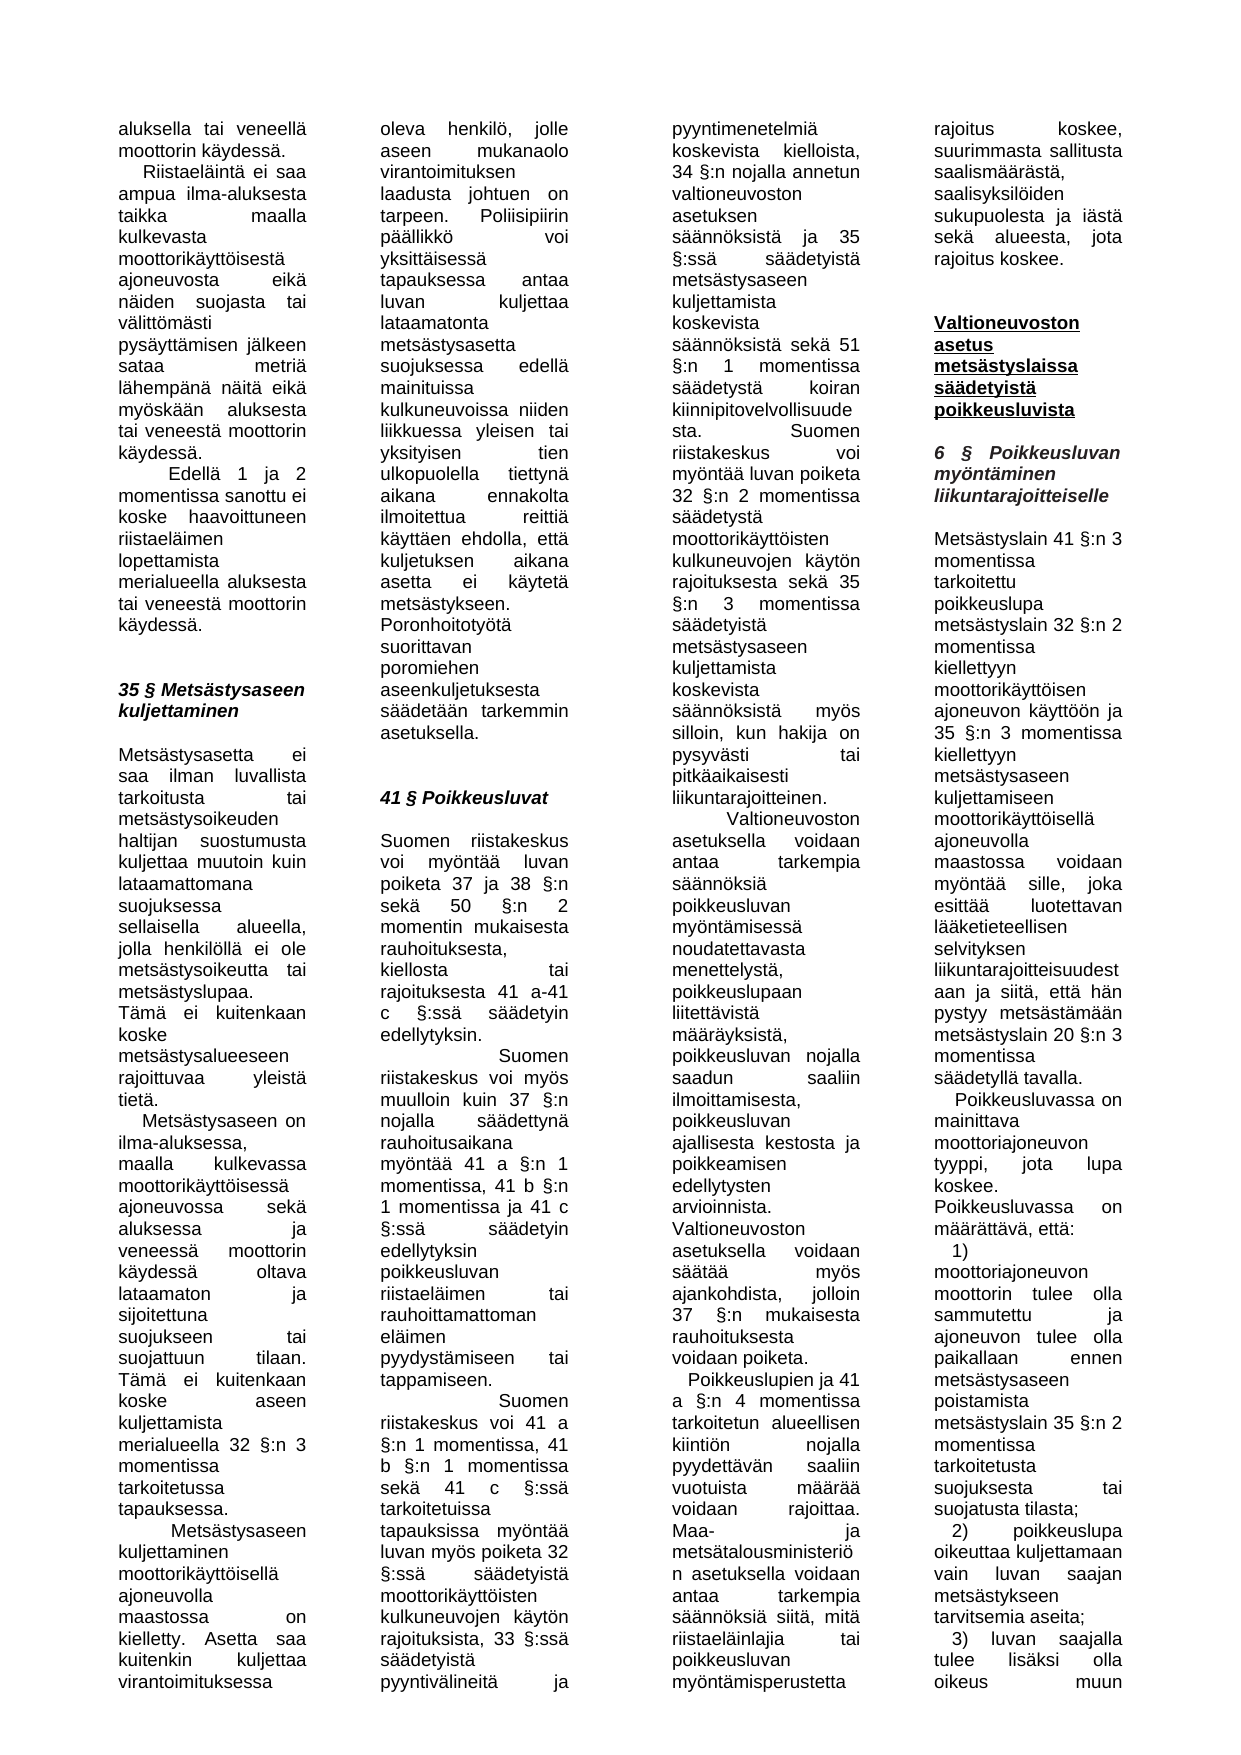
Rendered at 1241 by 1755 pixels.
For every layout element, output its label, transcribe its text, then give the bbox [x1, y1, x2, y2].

text aluksella tai veneellä moottorin käydessä. [118, 118, 306, 161]
text pyyntimenetelmiä koskevista kielloista, 34 §:n nojalla annetun valtioneuvoston asetuksen säännöksistä ja 35 §:ssä säädetyistä metsästysaseen kuljettamista koskevista säännöksistä sekä 51 §:n 1 momentissa säädetystä koiran kiinnipitovelvollisuudesta. Suomen riistakeskus voi myöntää luvan poiketa 32 §:n 2 momentissa säädetystä moottorikäyttöisten kulkuneuvojen käytön rajoituksesta sekä 35 §:n 3 momentissa säädetyistä metsästysaseen kuljettamista koskevista säännöksistä myös silloin, kun hakija on pysyvästi tai pitkäaikaisesti liikuntarajoitteinen. [672, 118, 860, 808]
text Metsästysaseen kuljettaminen moottorikäyttöisellä ajoneuvolla maastossa on kielletty. Asetta saa kuitenkin kuljettaa virantoimituksessa [118, 1520, 306, 1692]
text Edellä 1 ja 2 momentissa sanottu ei koske haavoittuneen riistaeläimen lopettamista merialueella aluksesta tai veneestä moottorin käydessä. [118, 463, 306, 636]
text 2) poikkeuslupa oikeuttaa kuljettamaan vain luvan saajan metsästykseen tarvitsemia aseita; [934, 1520, 1122, 1627]
text Metsästyslain 41 §:n 3 momentissa tarkoitettu poikkeuslupa metsästyslain 32 §:n 2 momentissa kiellettyyn moottorikäyttöisen ajoneuvon käyttöön ja 35 §:n 3 momentissa kiellettyyn metsästysaseen kuljettamiseen moottorikäyttöisellä ajoneuvolla maastossa voidaan myöntää sille, joka esittää luotettavan lääketieteellisen selvityksen liikuntarajoitteisuudestaan ja siitä, että hän pystyy metsästämään metsästyslain 20 §:n 3 momentissa säädetyllä tavalla. [934, 528, 1122, 1088]
text Metsästysasetta ei saa ilman luvallista tarkoitusta tai metsästysoikeuden haltijan suostumusta kuljettaa muutoin kuin lataamattomana suojuksessa sellaisella alueella, jolla henkilöllä ei ole metsästysoikeutta tai metsästyslupaa. Tämä ei kuitenkaan koske metsästysalueeseen rajoittuvaa yleistä tietä. [118, 743, 306, 1110]
text 6 § Poikkeusluvan myöntäminen liikuntarajoitteiselle [934, 442, 1122, 506]
text Valtioneuvoston asetus metsästyslaissa säädetyistä poikkeusluvista [934, 312, 1122, 420]
text 1) moottoriajoneuvon moottorin tulee olla sammutettu ja ajoneuvon tulee olla paikallaan ennen metsästysaseen poistamista metsästyslain 35 §:n 2 momentissa tarkoitetusta suojuksesta tai suojatusta tilasta; [934, 1239, 1122, 1520]
text Poikkeuslupien ja 41 a §:n 4 momentissa tarkoitetun alueellisen kiintiön nojalla pyydettävän saaliin vuotuista määrää voidaan rajoittaa. Maa- ja metsätalousministeriön asetuksella voidaan antaa tarkempia säännöksiä siitä, mitä riistaeläinlajia tai poikkeusluvan myöntämisperustetta [672, 1369, 860, 1692]
text 35 § Metsästysaseen kuljettaminen [118, 679, 306, 722]
text 41 § Poikkeusluvat [380, 787, 568, 808]
text Poikkeusluvassa on mainittava moottoriajoneuvon tyyppi, jota lupa koskee. Poikkeusluvassa on määrättävä, että: [934, 1088, 1122, 1239]
text Riistaeläintä ei saa ampua ilma-aluksesta taikka maalla kulkevasta moottorikäyttöisestä ajoneuvosta eikä näiden suojasta tai välittömästi pysäyttämisen jälkeen sataa metriä lähempänä näitä eikä myöskään aluksesta tai veneestä moottorin käydessä. [118, 161, 306, 463]
text Suomen riistakeskus voi 41 a §:n 1 momentissa, 41 b §:n 1 momentissa sekä 41 c §:ssä tarkoitetuissa tapauksissa myöntää luvan myös poiketa 32 §:ssä säädetyistä moottorikäyttöisten kulkuneuvojen käytön rajoituksista, 33 §:ssä säädetyistä pyyntivälineitä ja [380, 1390, 568, 1692]
text rajoitus koskee, suurimmasta sallitusta saalismäärästä, saalisyksilöiden sukupuolesta ja iästä sekä alueesta, jota rajoitus koskee. [934, 118, 1122, 269]
text Metsästysaseen on ilma-aluksessa, maalla kulkevassa moottorikäyttöisessä ajoneuvossa sekä aluksessa ja veneessä moottorin käydessä oltava lataamaton ja sijoitettuna suojukseen tai suojattuun tilaan. Tämä ei kuitenkaan koske aseen kuljettamista merialueella 32 §:n 3 momentissa tarkoitetussa tapauksessa. [118, 1110, 306, 1520]
text Suomen riistakeskus voi myöntää luvan poiketa 37 ja 38 §:n sekä 50 §:n 2 momentin mukaisesta rauhoituksesta, kiellosta tai rajoituksesta 41 a-41 c §:ssä säädetyin edellytyksin. [380, 830, 568, 1045]
text Valtioneuvoston asetuksella voidaan antaa tarkempia säännöksiä poikkeusluvan myöntämisessä noudatettavasta menettelystä, poikkeuslupaan liitettävistä määräyksistä, poikkeusluvan nojalla saadun saaliin ilmoittamisesta, poikkeusluvan ajallisesta kestosta ja poikkeamisen edellytysten arvioinnista. Valtioneuvoston asetuksella voidaan säätää myös ajankohdista, jolloin 37 §:n mukaisesta rauhoituksesta voidaan poiketa. [672, 808, 860, 1369]
text 3) luvan saajalla tulee lisäksi olla oikeus muun [934, 1627, 1122, 1692]
text oleva henkilö, jolle aseen mukanaolo virantoimituksen laadusta johtuen on tarpeen. Poliisipiirin päällikkö voi yksittäisessä tapauksessa antaa luvan kuljettaa lataamatonta metsästysasetta suojuksessa edellä mainituissa kulkuneuvoissa niiden liikkuessa yleisen tai yksityisen tien ulkopuolella tiettynä aikana ennakolta ilmoitettua reittiä käyttäen ehdolla, että kuljetuksen aikana asetta ei käytetä metsästykseen. Poronhoitotyötä suorittavan poromiehen aseenkuljetuksesta säädetään tarkemmin asetuksella. [380, 118, 568, 743]
text Suomen riistakeskus voi myös muulloin kuin 37 §:n nojalla säädettynä rauhoitusaikana myöntää 41 a §:n 1 momentissa, 41 b §:n 1 momentissa ja 41 c §:ssä säädetyin edellytyksin poikkeusluvan riistaeläimen tai rauhoittamattoman eläimen pyydystämiseen tai tappamiseen. [380, 1045, 568, 1390]
